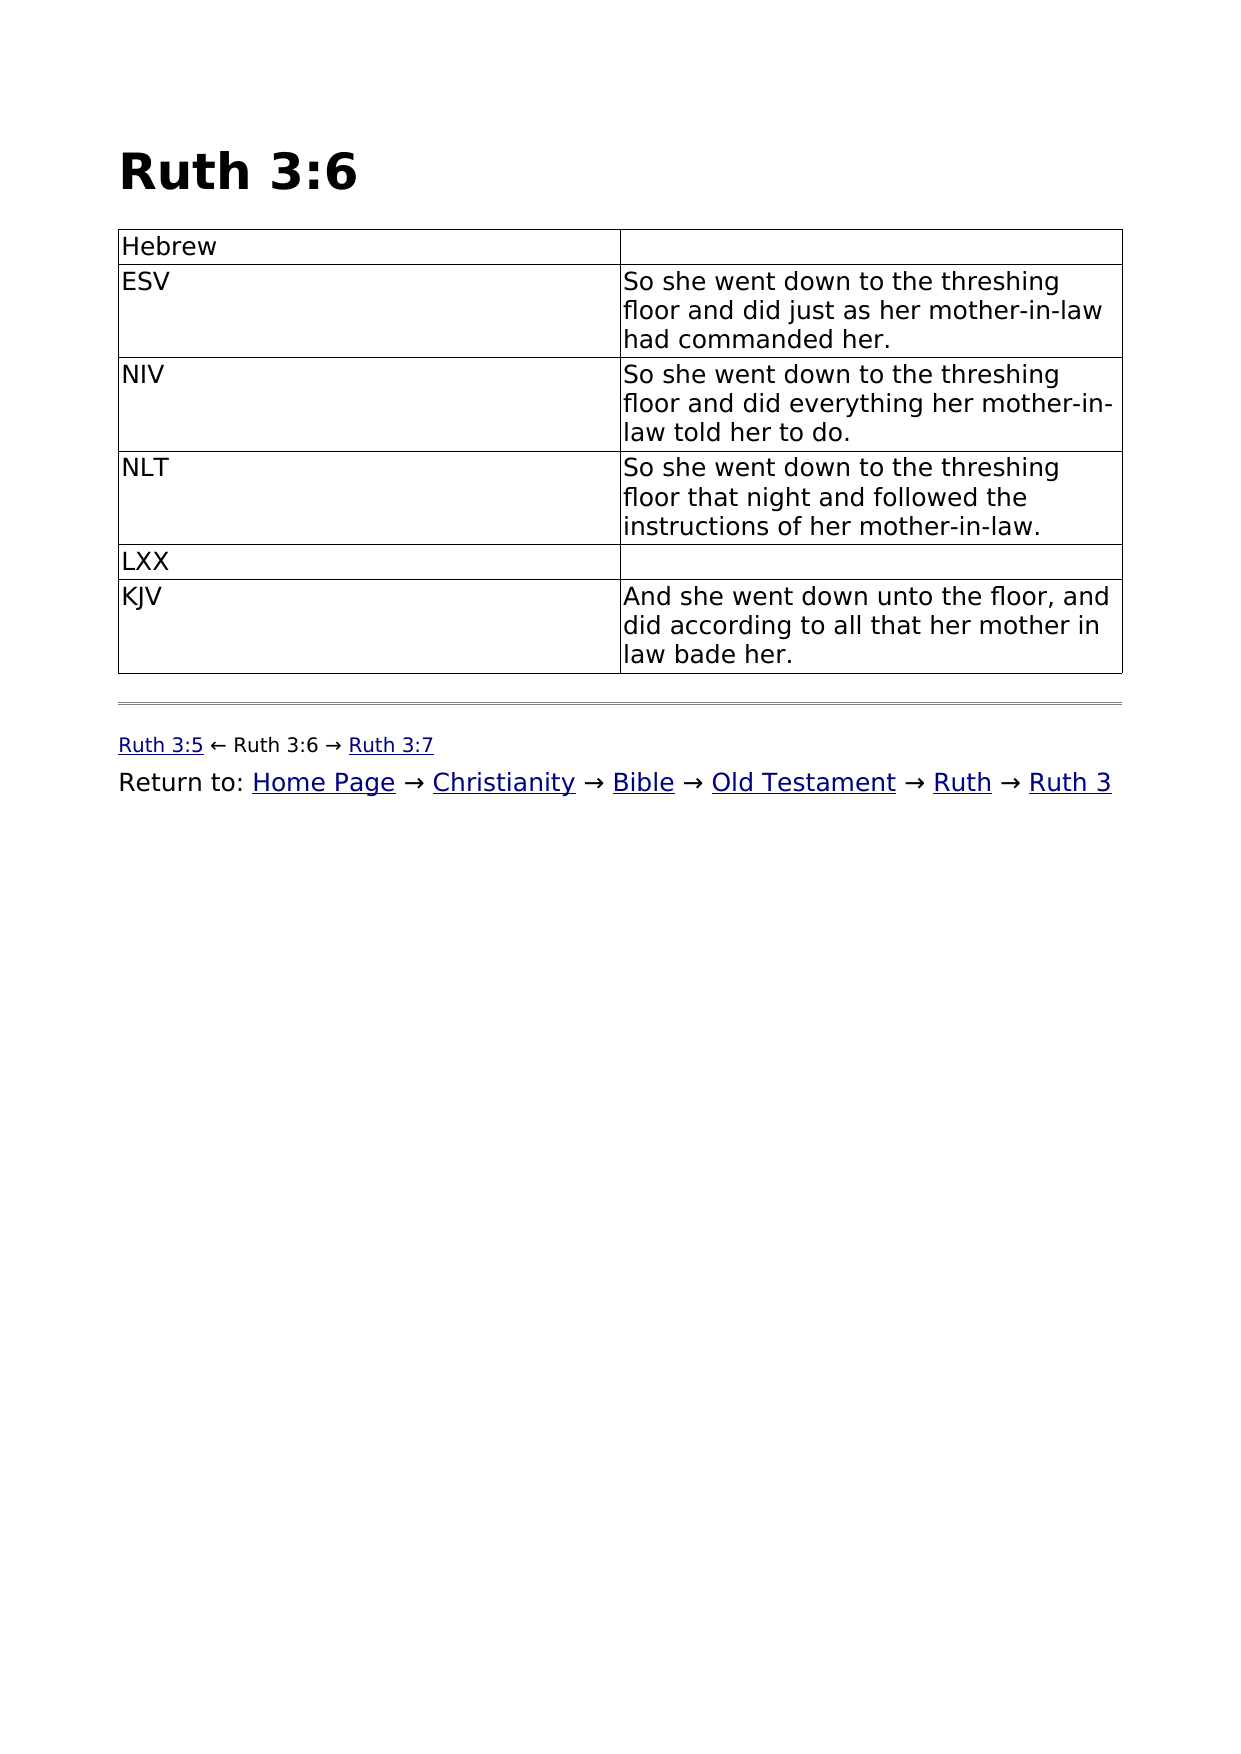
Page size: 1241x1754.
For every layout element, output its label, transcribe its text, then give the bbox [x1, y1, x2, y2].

table_cell And she went down unto the floor, and did according to all that her mother in law bade her. [621, 580, 1122, 673]
text Return to: Home Page → Christianity → Bible → Old Testament → Ruth → Ruth 3 [118, 768, 1122, 797]
table_cell NIV [119, 358, 620, 451]
table_cell So she went down to the threshing floor and did everything her mother-in-law told her to do. [621, 358, 1122, 451]
table_header [621, 230, 1122, 264]
table_cell [621, 545, 1122, 579]
table_cell NLT [119, 452, 620, 544]
table_cell ESV [119, 265, 620, 357]
text Ruth 3:5 ← Ruth 3:6 → Ruth 3:7 [118, 734, 1122, 768]
table_cell So she went down to the threshing floor and did just as her mother-in-law had commanded her. [621, 265, 1122, 357]
table_cell LXX [119, 545, 620, 579]
subtitle Ruth 3:6 [118, 143, 1122, 201]
table_cell So she went down to the threshing floor that night and followed the instructions of her mother-in-law. [621, 452, 1122, 544]
table_header Hebrew [119, 230, 620, 264]
table_cell KJV [119, 580, 620, 673]
